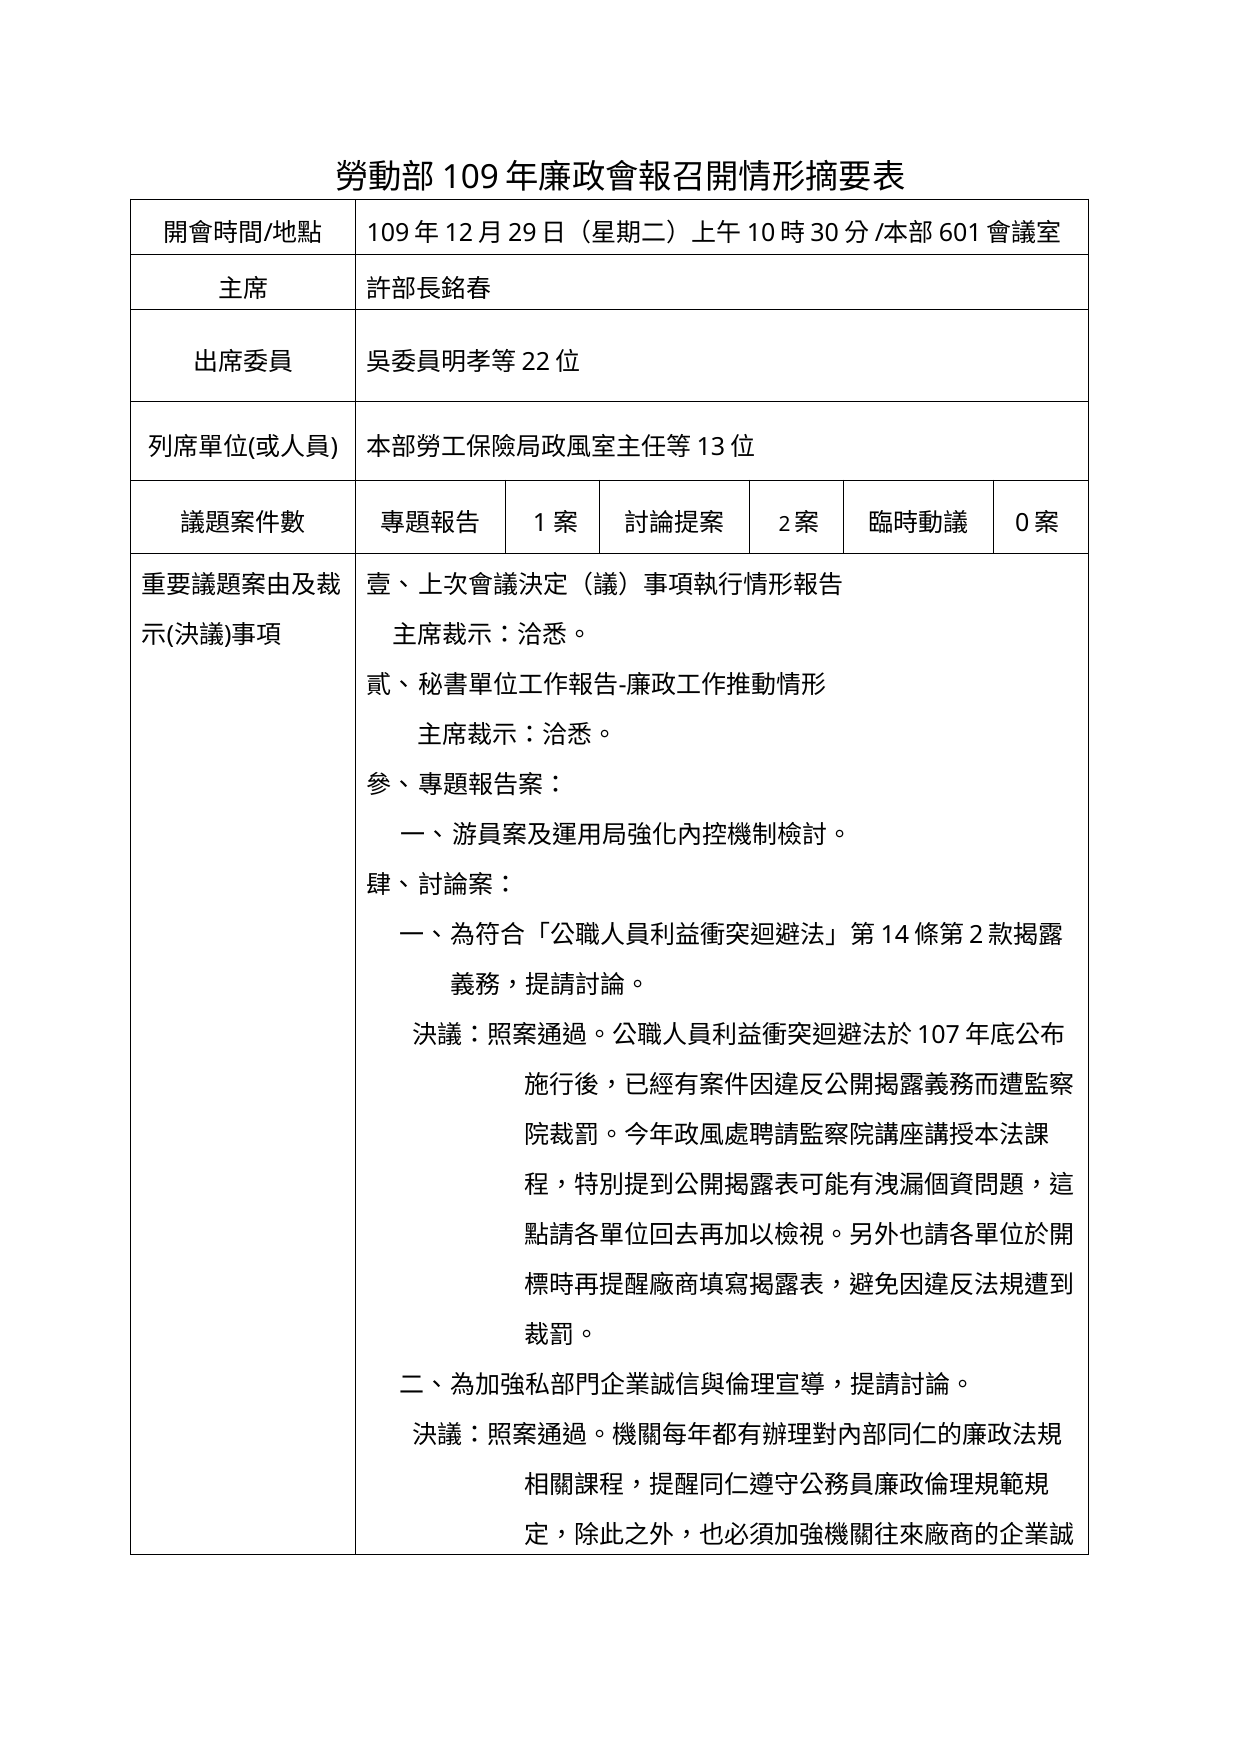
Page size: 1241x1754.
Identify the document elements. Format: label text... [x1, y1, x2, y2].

table_cell 臨時動議 [844, 481, 993, 553]
table_cell 專題報告 [356, 481, 505, 553]
table_cell 議題案件數 [131, 481, 355, 553]
table_header 109年12月29日（星期二）上午10時30分 /本部601會議室 [356, 200, 1088, 254]
table_cell 吳委員明孝等22位 [356, 310, 1088, 401]
table_cell 2案 [750, 481, 843, 553]
table_cell 重要議題案由及裁示(決議)事項 [131, 554, 355, 1554]
table_cell 0案 [994, 481, 1088, 553]
table_cell 列席單位(或人員) [131, 402, 355, 479]
table_cell 許部長銘春 [356, 255, 1088, 309]
table_cell 討論提案 [600, 481, 749, 553]
table_cell 主席 [131, 255, 355, 309]
table_cell 出席委員 [131, 310, 355, 401]
table_cell 上次會議決定（議）事項執行情形報告 主席裁示：洽悉。 秘書單位工作報告-廉政工作推動情形 主席裁示：洽悉。 專題報告案： 游員案及運用局強化內控機制檢討。 討論案： 為符合「公職人員利益衝突迴避法」第14條第2款揭露義務，提請討論。 決議：照案通過。公職人員利益衝突迴避法於107年底公布施行後，已經有案件因違反公開揭露義務而遭監察院裁罰。今年政風處聘請監察院講座講授本法課程，特別提到公開揭露表可能有洩漏個資問題，這點請各單位回去再加以檢視。另外也請各單位於開標時再提醒廠商填寫揭露表，避免因違反法規遭到裁罰。 為加強私部門企業誠信與倫理宣導，提請討論。 決議：照案通過。機關每年都有辦理對內部同仁的廉政法規相關課程，提醒同仁遵守公務員廉政倫理規範規定，除此之外，也必須加強機關往來廠商的企業誠 [356, 554, 1088, 1554]
table_cell 本部勞工保險局政風室主任等13位 [356, 402, 1088, 479]
table_header 開會時間/地點 [131, 200, 355, 254]
text 勞動部109年廉政會報召開情形摘要表 [187, 150, 1053, 198]
table_cell 1 案 [506, 481, 599, 553]
